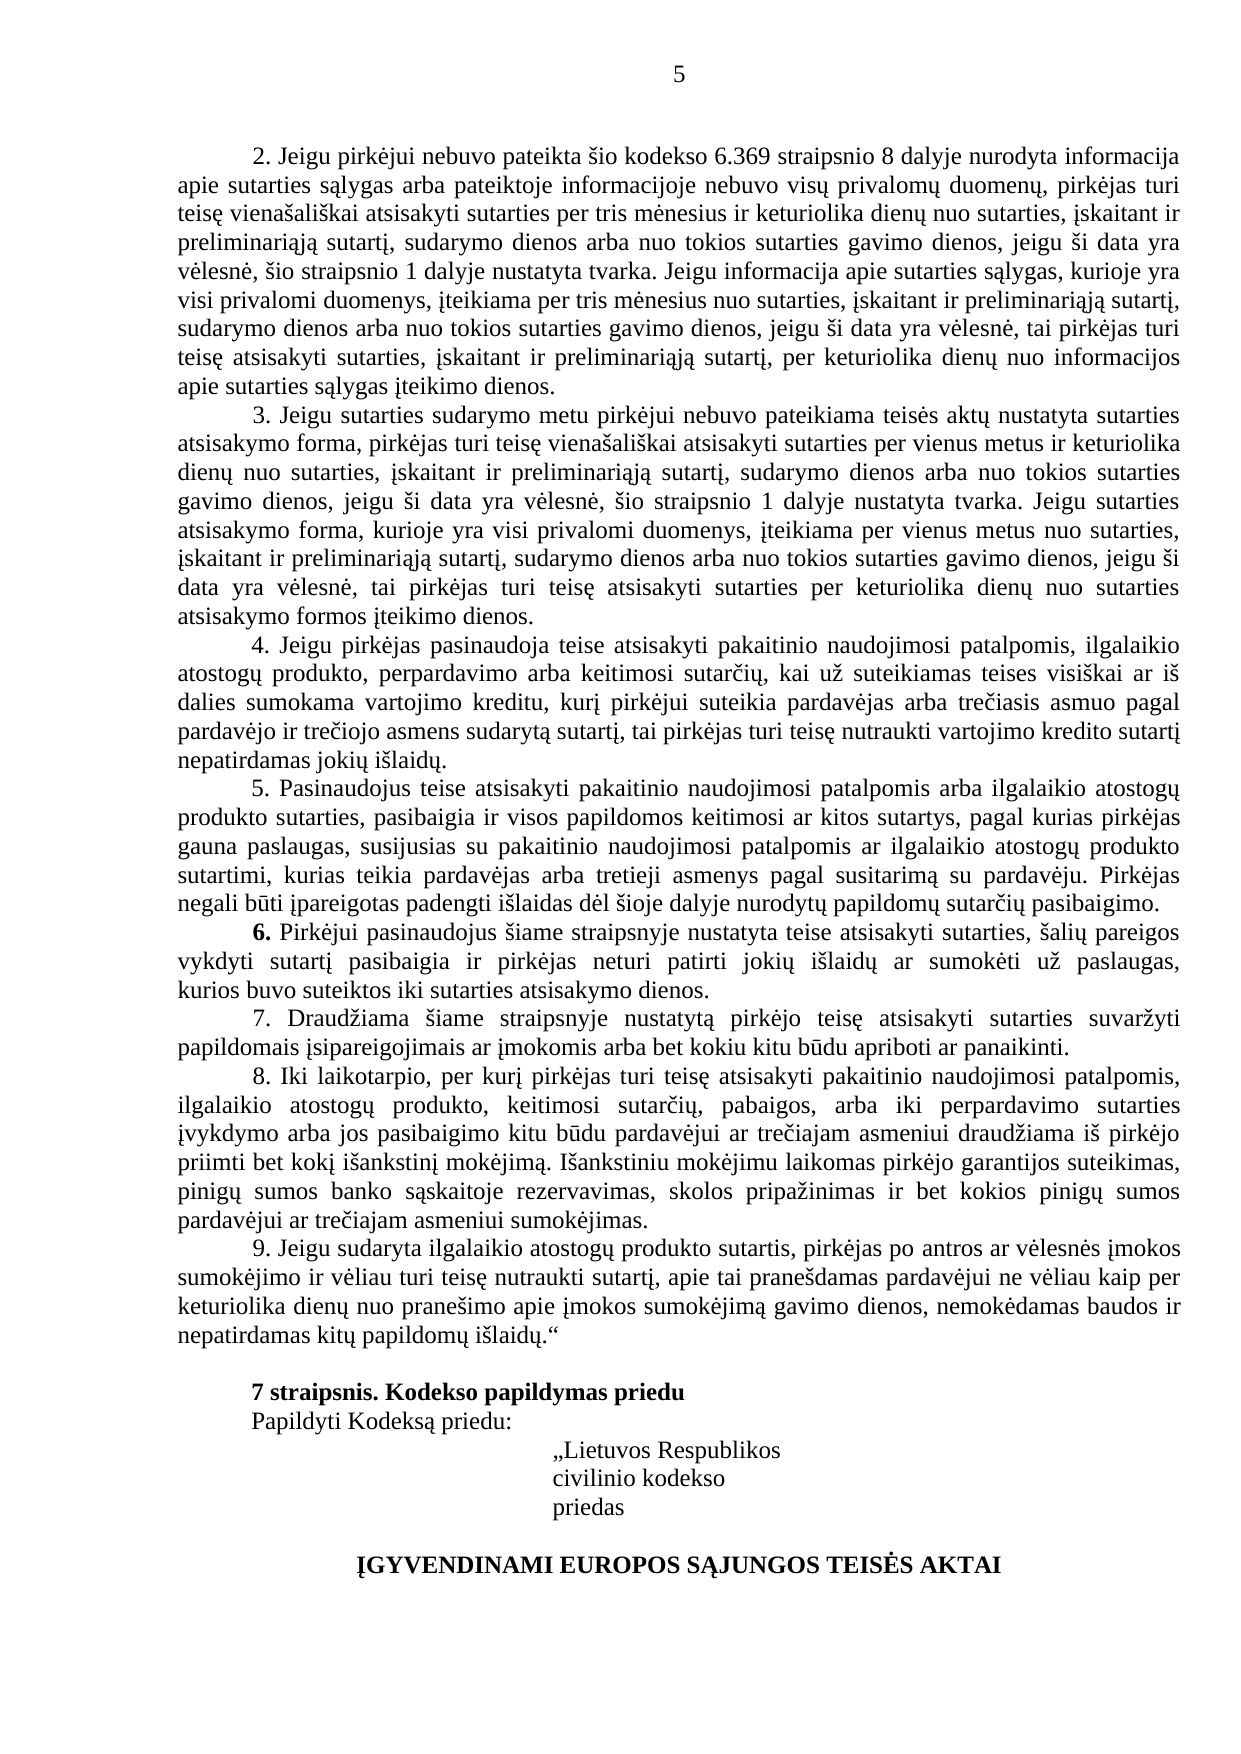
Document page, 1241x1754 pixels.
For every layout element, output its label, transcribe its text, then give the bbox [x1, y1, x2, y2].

text 6. Pirkėjui pasinaudojus šiame straipsnyje nustatyta teise atsisakyti sutarties, šalių pareigos vykdyti sutartį pasibaigia ir pirkėjas neturi patirti jokių išlaidų ar sumokėti už paslaugas, kurios buvo suteiktos iki sutarties atsisakymo dienos. [177, 917, 1181, 1003]
text civilinio kodekso [177, 1463, 1181, 1492]
text 8. Iki laikotarpio, per kurį pirkėjas turi teisę atsisakyti pakaitinio naudojimosi patalpomis, ilgalaikio atostogų produkto, keitimosi sutarčių, pabaigos, arba iki perpardavimo sutarties įvykdymo arba jos pasibaigimo kitu būdu pardavėjui ar trečiajam asmeniui draudžiama iš pirkėjo priimti bet kokį išankstinį mokėjimą. Išankstiniu mokėjimu laikomas pirkėjo garantijos suteikimas, pinigų sumos banko sąskaitoje rezervavimas, skolos pripažinimas ir bet kokios pinigų sumos pardavėjui ar trečiajam asmeniui sumokėjimas. [177, 1061, 1181, 1233]
text ĮGYVENDINAMI EUROPOS SĄJUNGOS TEISĖS AKTAI [177, 1550, 1181, 1578]
text 7 straipsnis. Kodekso papildymas priedu [177, 1377, 1181, 1406]
text priedas [177, 1492, 1181, 1521]
text 7. Draudžiama šiame straipsnyje nustatytą pirkėjo teisę atsisakyti sutarties suvaržyti papildomais įsipareigojimais ar įmokomis arba bet kokiu kitu būdu apriboti ar panaikinti. [177, 1003, 1181, 1061]
text Papildyti Kodeksą priedu: [177, 1406, 1181, 1435]
text 3. Jeigu sutarties sudarymo metu pirkėjui nebuvo pateikiama teisės aktų nustatyta sutarties atsisakymo forma, pirkėjas turi teisę vienašališkai atsisakyti sutarties per vienus metus ir keturiolika dienų nuo sutarties, įskaitant ir preliminariąją sutartį, sudarymo dienos arba nuo tokios sutarties gavimo dienos, jeigu ši data yra vėlesnė, šio straipsnio 1 dalyje nustatyta tvarka. Jeigu sutarties atsisakymo forma, kurioje yra visi privalomi duomenys, įteikiama per vienus metus nuo sutarties, įskaitant ir preliminariąją sutartį, sudarymo dienos arba nuo tokios sutarties gavimo dienos, jeigu ši data yra vėlesnė, tai pirkėjas turi teisę atsisakyti sutarties per keturiolika dienų nuo sutarties atsisakymo formos įteikimo dienos. [177, 400, 1181, 630]
text „Lietuvos Respublikos [177, 1435, 1181, 1463]
text 4. Jeigu pirkėjas pasinaudoja teise atsisakyti pakaitinio naudojimosi patalpomis, ilgalaikio atostogų produkto, perpardavimo arba keitimosi sutarčių, kai už suteikiamas teises visiškai ar iš dalies sumokama vartojimo kreditu, kurį pirkėjui suteikia pardavėjas arba trečiasis asmuo pagal pardavėjo ir trečiojo asmens sudarytą sutartį, tai pirkėjas turi teisę nutraukti vartojimo kredito sutartį nepatirdamas jokių išlaidų. [177, 630, 1181, 773]
text 2. Jeigu pirkėjui nebuvo pateikta šio kodekso 6.369 straipsnio 8 dalyje nurodyta informacija apie sutarties sąlygas arba pateiktoje informacijoje nebuvo visų privalomų duomenų, pirkėjas turi teisę vienašališkai atsisakyti sutarties per tris mėnesius ir keturiolika dienų nuo sutarties, įskaitant ir preliminariąją sutartį, sudarymo dienos arba nuo tokios sutarties gavimo dienos, jeigu ši data yra vėlesnė, šio straipsnio 1 dalyje nustatyta tvarka. Jeigu informacija apie sutarties sąlygas, kurioje yra visi privalomi duomenys, įteikiama per tris mėnesius nuo sutarties, įskaitant ir preliminariąją sutartį, sudarymo dienos arba nuo tokios sutarties gavimo dienos, jeigu ši data yra vėlesnė, tai pirkėjas turi teisę atsisakyti sutarties, įskaitant ir preliminariąją sutartį, per keturiolika dienų nuo informacijos apie sutarties sąlygas įteikimo dienos. [177, 141, 1181, 400]
text 9. Jeigu sudaryta ilgalaikio atostogų produkto sutartis, pirkėjas po antros ar vėlesnės įmokos sumokėjimo ir vėliau turi teisę nutraukti sutartį, apie tai pranešdamas pardavėjui ne vėliau kaip per keturiolika dienų nuo pranešimo apie įmokos sumokėjimą gavimo dienos, nemokėdamas baudos ir nepatirdamas kitų papildomų išlaidų.“ [177, 1233, 1181, 1348]
text 5. Pasinaudojus teise atsisakyti pakaitinio naudojimosi patalpomis arba ilgalaikio atostogų produkto sutarties, pasibaigia ir visos papildomos keitimosi ar kitos sutartys, pagal kurias pirkėjas gauna paslaugas, susijusias su pakaitinio naudojimosi patalpomis ar ilgalaikio atostogų produkto sutartimi, kurias teikia pardavėjas arba tretieji asmenys pagal susitarimą su pardavėju. Pirkėjas negali būti įpareigotas padengti išlaidas dėl šioje dalyje nurodytų papildomų sutarčių pasibaigimo. [177, 773, 1181, 917]
